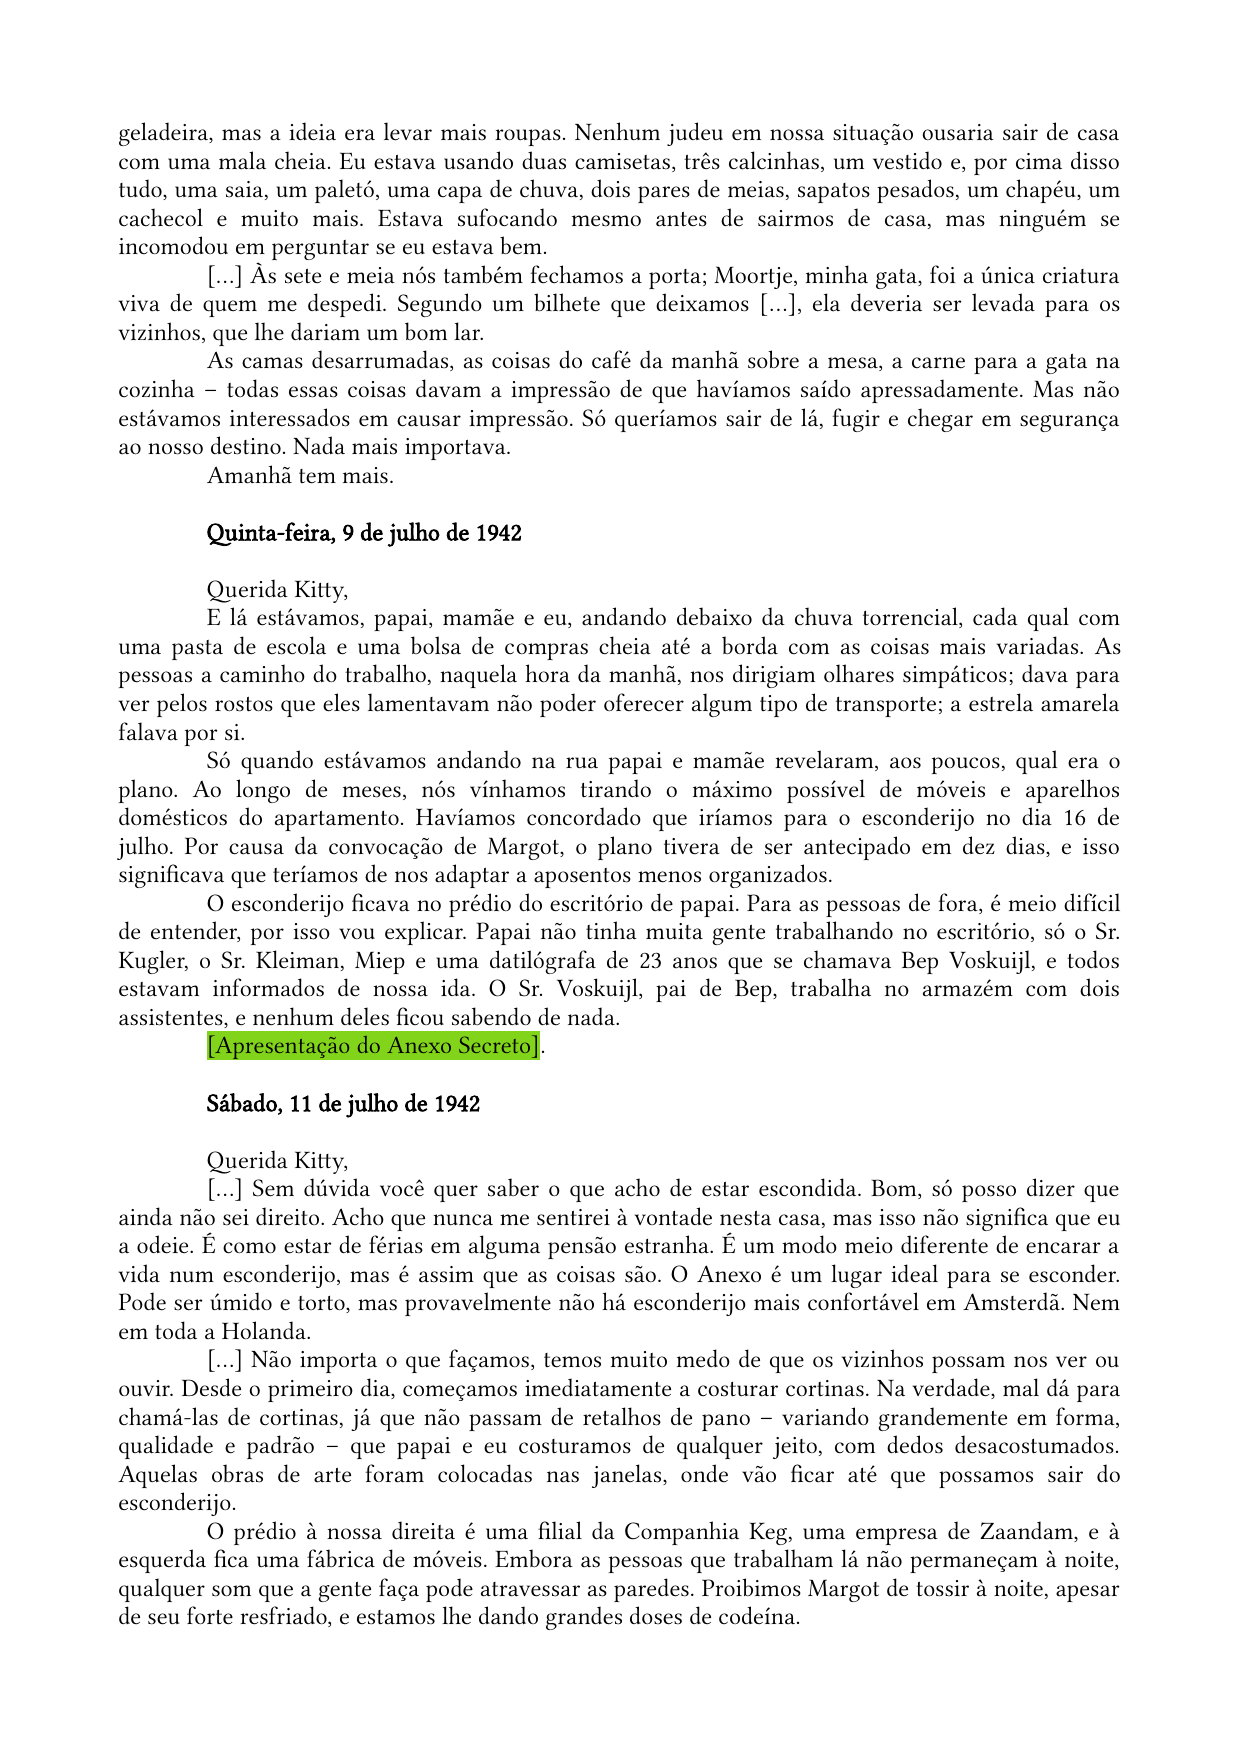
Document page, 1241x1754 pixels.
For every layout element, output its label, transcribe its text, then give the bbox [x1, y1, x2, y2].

text Querida Kitty, [118, 575, 1122, 603]
text E lá estávamos, papai, mamãe e eu, andando debaixo da chuva torrencial, cada qual com uma pasta de escola e uma bolsa de compras cheia até a borda com as coisas mais variadas. As pessoas a caminho do trabalho, naquela hora da manhã, nos dirigiam olhares simpáticos; dava para ver pelos rostos que eles lamentavam não poder oferecer algum tipo de transporte; a estrela amarela falava por si. [118, 603, 1122, 746]
text geladeira, mas a ideia era levar mais roupas. Nenhum judeu em nossa situação ousaria sair de casa com uma mala cheia. Eu estava usando duas camisetas, três calcinhas, um vestido e, por cima disso tudo, uma saia, um paletó, uma capa de chuva, dois pares de meias, sapatos pesados, um chapéu, um cachecol e muito mais. Estava sufocando mesmo antes de sairmos de casa, mas ninguém se incomodou em perguntar se eu estava bem. [118, 118, 1122, 261]
text Querida Kitty, [118, 1146, 1122, 1174]
text [...] Sem dúvida você quer saber o que acho de estar escondida. Bom, só posso dizer que ainda não sei direito. Acho que nunca me sentirei à vontade nesta casa, mas isso não significa que eu a odeie. É como estar de férias em alguma pensão estranha. É um modo meio diferente de encarar a vida num esconderijo, mas é assim que as coisas são. O Anexo é um lugar ideal para se esconder. Pode ser úmido e torto, mas provavelmente não há esconderijo mais confortável em Amsterdã. Nem em toda a Holanda. [118, 1174, 1122, 1345]
text Amanhã tem mais. [118, 461, 1122, 489]
text […] Não importa o que façamos, temos muito medo de que os vizinhos possam nos ver ou ouvir. Desde o primeiro dia, começamos imediatamente a costurar cortinas. Na verdade, mal dá para chamá-las de cortinas, já que não passam de retalhos de pano – variando grandemente em forma, qualidade e padrão – que papai e eu costuramos de qualquer jeito, com dedos desacostumados. Aquelas obras de arte foram colocadas nas janelas, onde vão ficar até que possamos sair do esconderijo. [118, 1345, 1122, 1517]
text Só quando estávamos andando na rua papai e mamãe revelaram, aos poucos, qual era o plano. Ao longo de meses, nós vínhamos tirando o máximo possível de móveis e aparelhos domésticos do apartamento. Havíamos concordado que iríamos para o esconderijo no dia 16 de julho. Por causa da convocação de Margot, o plano tivera de ser antecipado em dez dias, e isso significava que teríamos de nos adaptar a aposentos menos organizados. [118, 746, 1122, 889]
text […] Às sete e meia nós também fechamos a porta; Moortje, minha gata, foi a única criatura viva de quem me despedi. Segundo um bilhete que deixamos [...], ela deveria ser levada para os vizinhos, que lhe dariam um bom lar. [118, 261, 1122, 346]
text Quinta-feira, 9 de julho de 1942 [118, 518, 1122, 546]
text Sábado, 11 de julho de 1942 [118, 1088, 1122, 1117]
text O prédio à nossa direita é uma filial da Companhia Keg, uma empresa de Zaandam, e à esquerda fica uma fábrica de móveis. Embora as pessoas que trabalham lá não permaneçam à noite, qualquer som que a gente faça pode atravessar as paredes. Proibimos Margot de tossir à noite, apesar de seu forte resfriado, e estamos lhe dando grandes doses de codeína. [118, 1517, 1122, 1631]
text O esconderijo ficava no prédio do escritório de papai. Para as pessoas de fora, é meio difícil de entender, por isso vou explicar. Papai não tinha muita gente trabalhando no escritório, só o Sr. Kugler, o Sr. Kleiman, Miep e uma datilógrafa de 23 anos que se chamava Bep Voskuijl, e todos estavam informados de nossa ida. O Sr. Voskuijl, pai de Bep, trabalha no armazém com dois assistentes, e nenhum deles ficou sabendo de nada. [118, 889, 1122, 1031]
text As camas desarrumadas, as coisas do café da manhã sobre a mesa, a carne para a gata na cozinha – todas essas coisas davam a impressão de que havíamos saído apressadamente. Mas não estávamos interessados em causar impressão. Só queríamos sair de lá, fugir e chegar em segurança ao nosso destino. Nada mais importava. [118, 346, 1122, 461]
text [Apresentação do Anexo Secreto]. [118, 1031, 1122, 1060]
